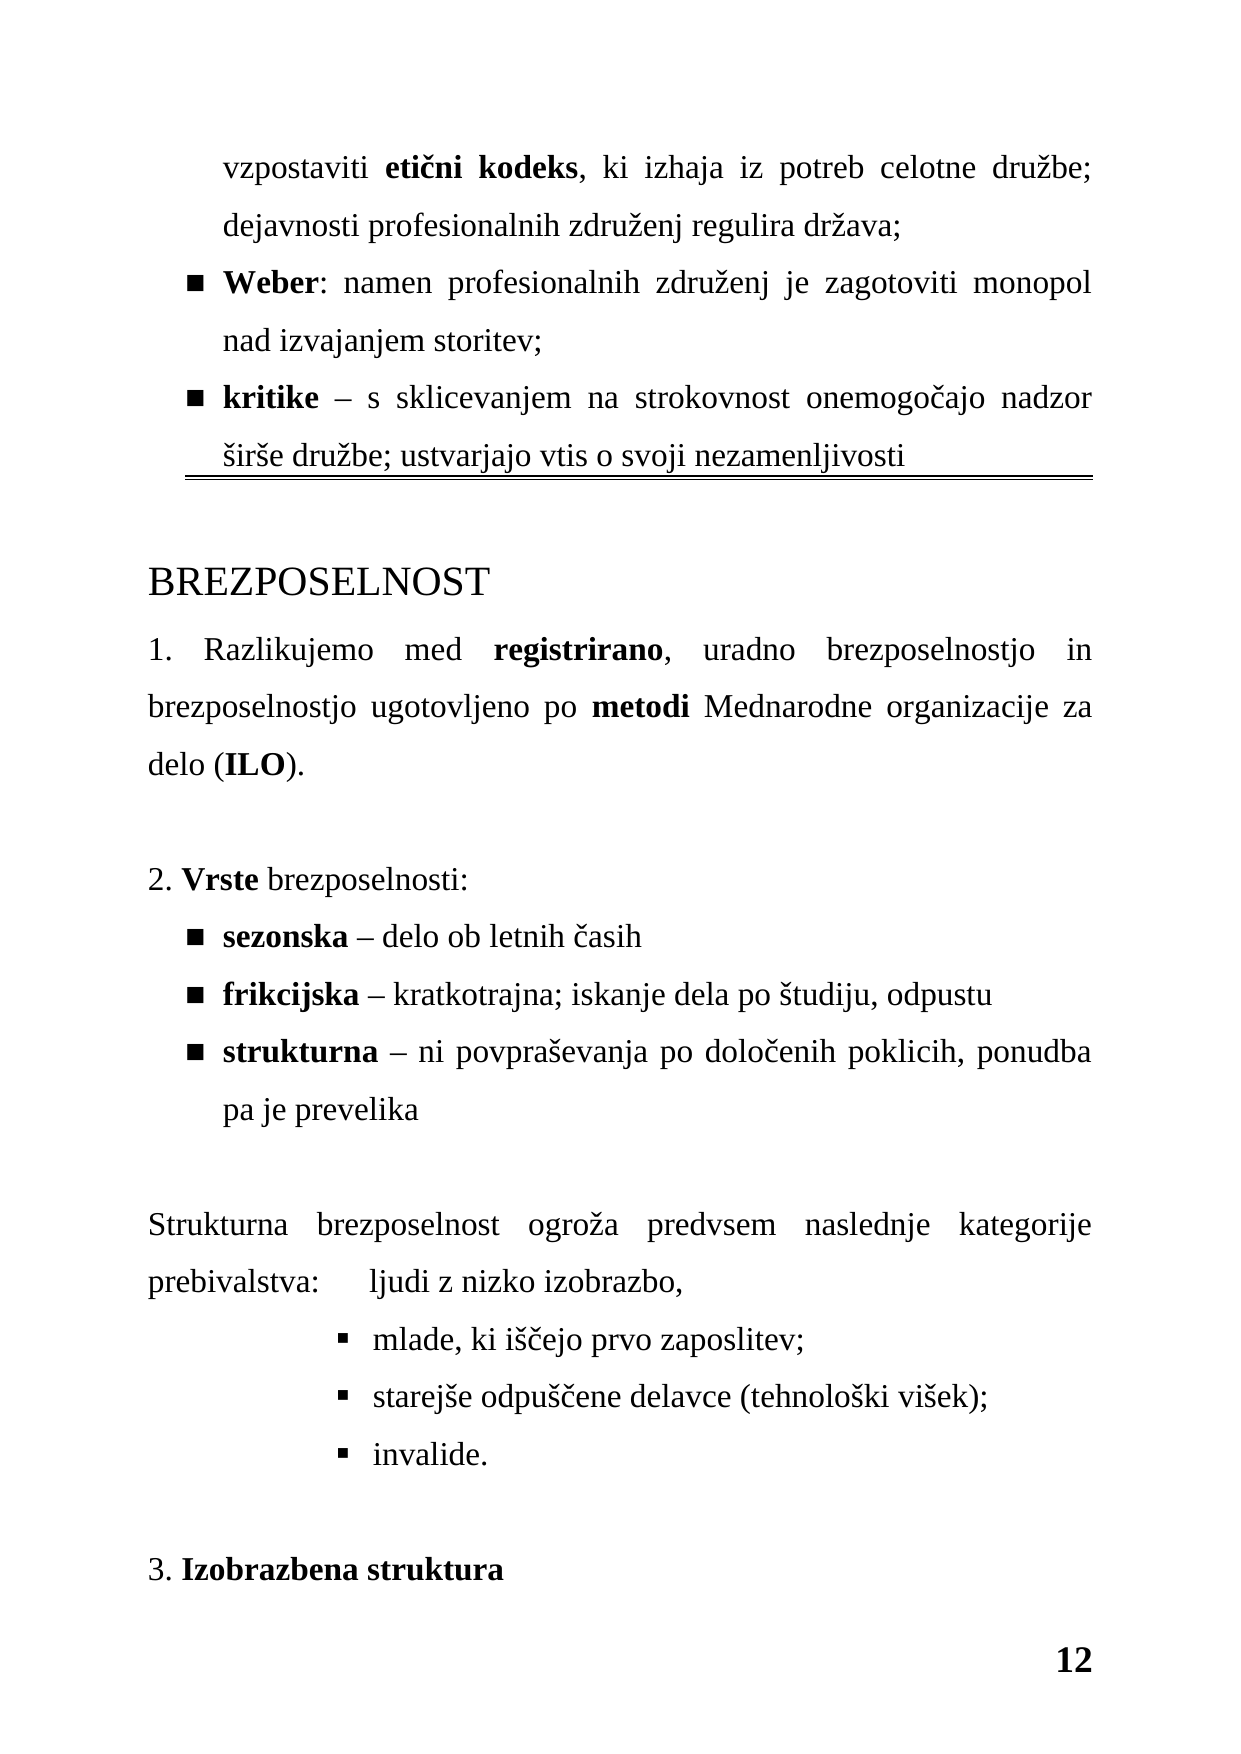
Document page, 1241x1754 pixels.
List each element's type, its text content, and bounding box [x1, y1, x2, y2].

list Weber: namen profesionalnih združenj je zagotoviti monopol nad izvajanjem storitev; [185, 263, 1093, 358]
list vzpostaviti etični kodeks, ki izhaja iz potreb celotne družbe; dejavnosti profesionalnih združenj regulira država; [185, 148, 1093, 243]
text 1. Razlikujemo med registrirano, uradno brezposelnostjo in brezposelnostjo ugotovljeno po metodi Mednarodne organizacije za delo (ILO). [148, 629, 1093, 782]
list mlade, ki iščejo prvo zaposlitev; [335, 1319, 1093, 1357]
list starejše odpuščene delavce (tehnološki višek); [335, 1376, 1093, 1414]
list strukturna – ni povpraševanja po določenih poklicih, ponudba pa je prevelika [185, 1031, 1093, 1127]
text Strukturna brezposelnost ogroža predvsem naslednje kategorije prebivalstva: ljudi z nizko izobrazbo, [148, 1204, 1093, 1299]
list invalide. [335, 1434, 1093, 1472]
text 3. Izobrazbena struktura [148, 1549, 1093, 1587]
list sezonska – delo ob letnih časih [185, 916, 1093, 954]
list frikcijska – kratkotrajna; iskanje dela po študiju, odpustu [185, 974, 1093, 1012]
list kritike – s sklicevanjem na strokovnost onemogočajo nadzor širše družbe; ustvarjajo vtis o svoji nezamenljivosti [185, 378, 1093, 475]
text 2. Vrste brezposelnosti: [148, 859, 1093, 897]
text Brezposelnost [148, 557, 1093, 605]
